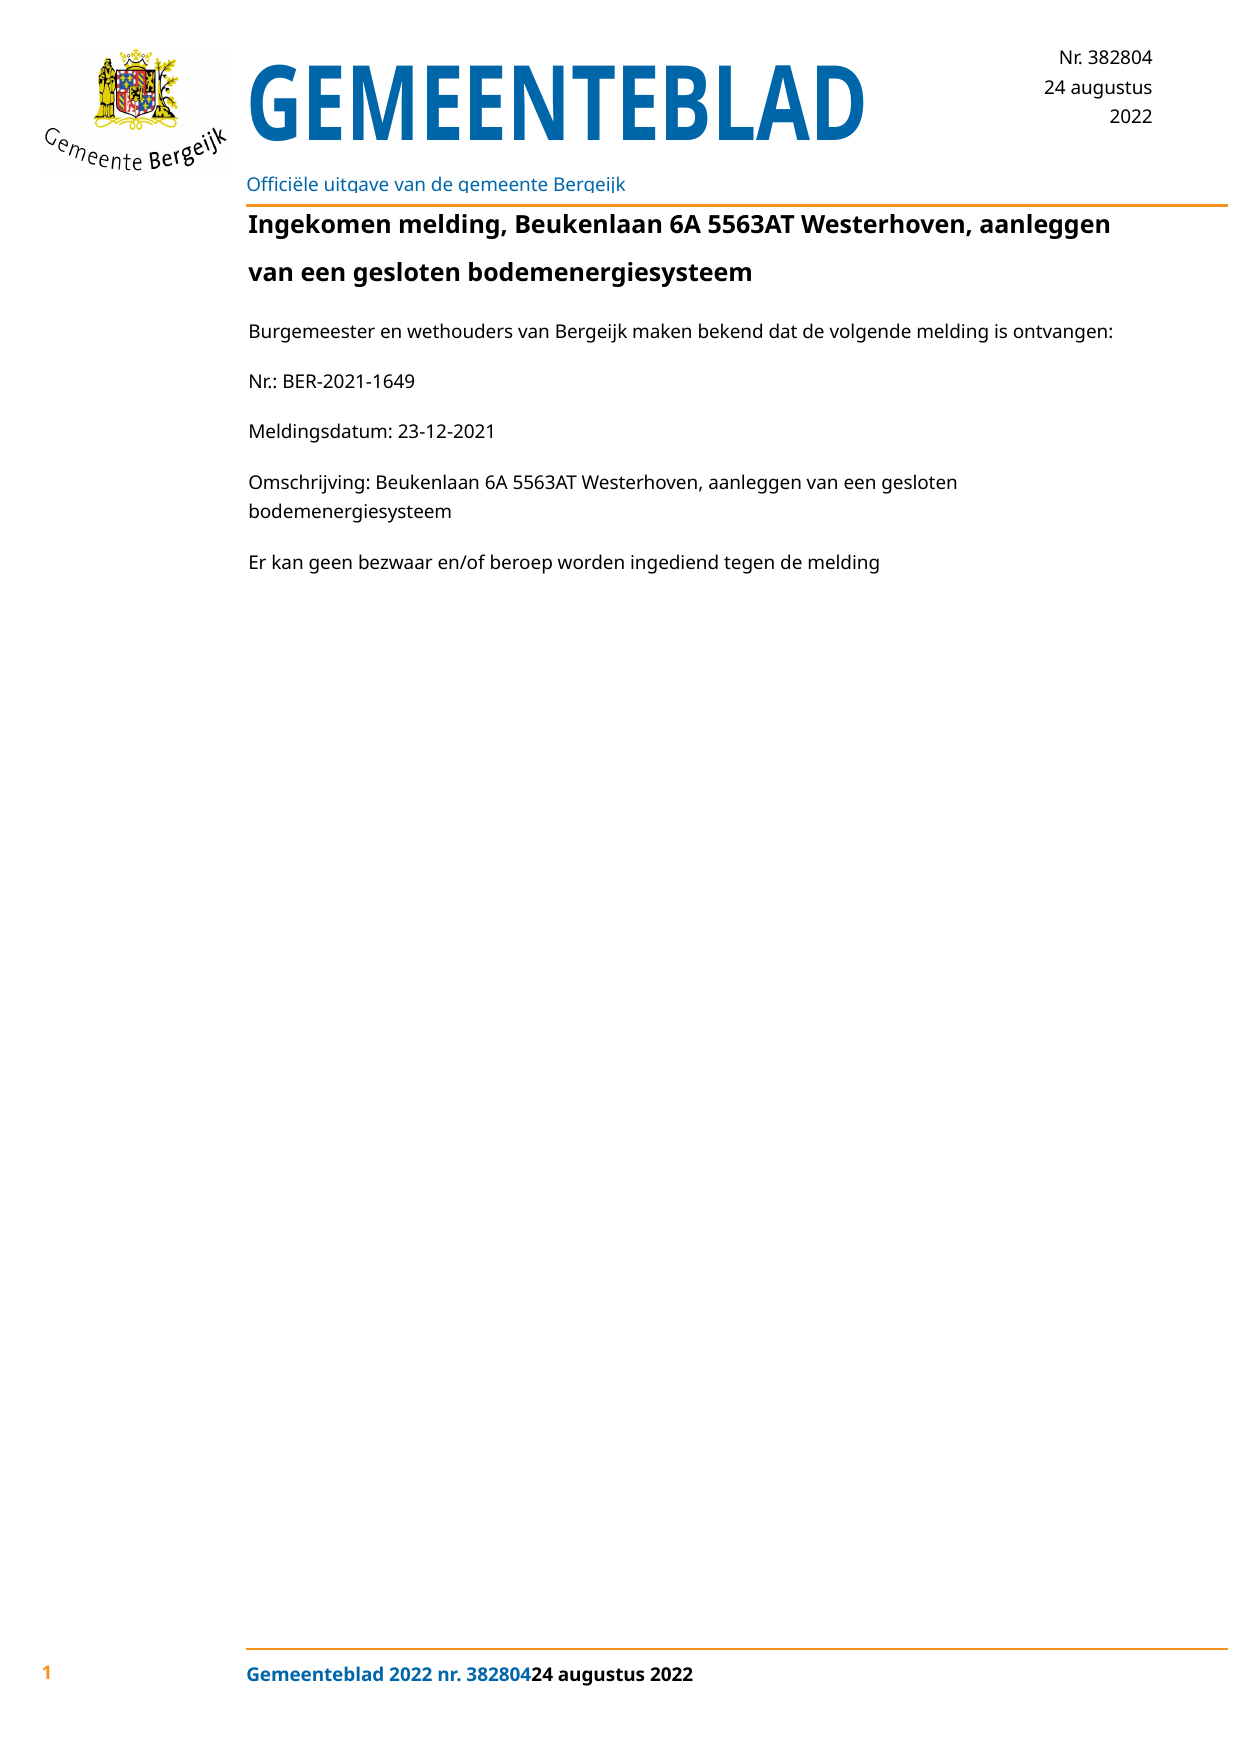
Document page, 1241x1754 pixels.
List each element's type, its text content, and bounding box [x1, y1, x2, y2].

picture [41, 47, 231, 172]
text Omschrijving: Beukenlaan 6A 5563AT Westerhoven, aanleggen van een gesloten bodemenergiesysteem [248, 469, 1152, 524]
text Er kan geen bezwaar en/of beroep worden ingediend tegen de melding [248, 549, 1152, 575]
text Nr.: BER-2021-1649 [248, 368, 1152, 394]
text Ingekomen melding, Beukenlaan 6A 5563AT Westerhoven, aanleggen van een gesloten bodemenergiesysteem [248, 207, 1152, 288]
text Meldingsdatum: 23-12-2021 [248, 419, 1152, 444]
text Burgemeester en wethouders van Bergeijk maken bekend dat de volgende melding is ontvangen: [248, 318, 1152, 344]
